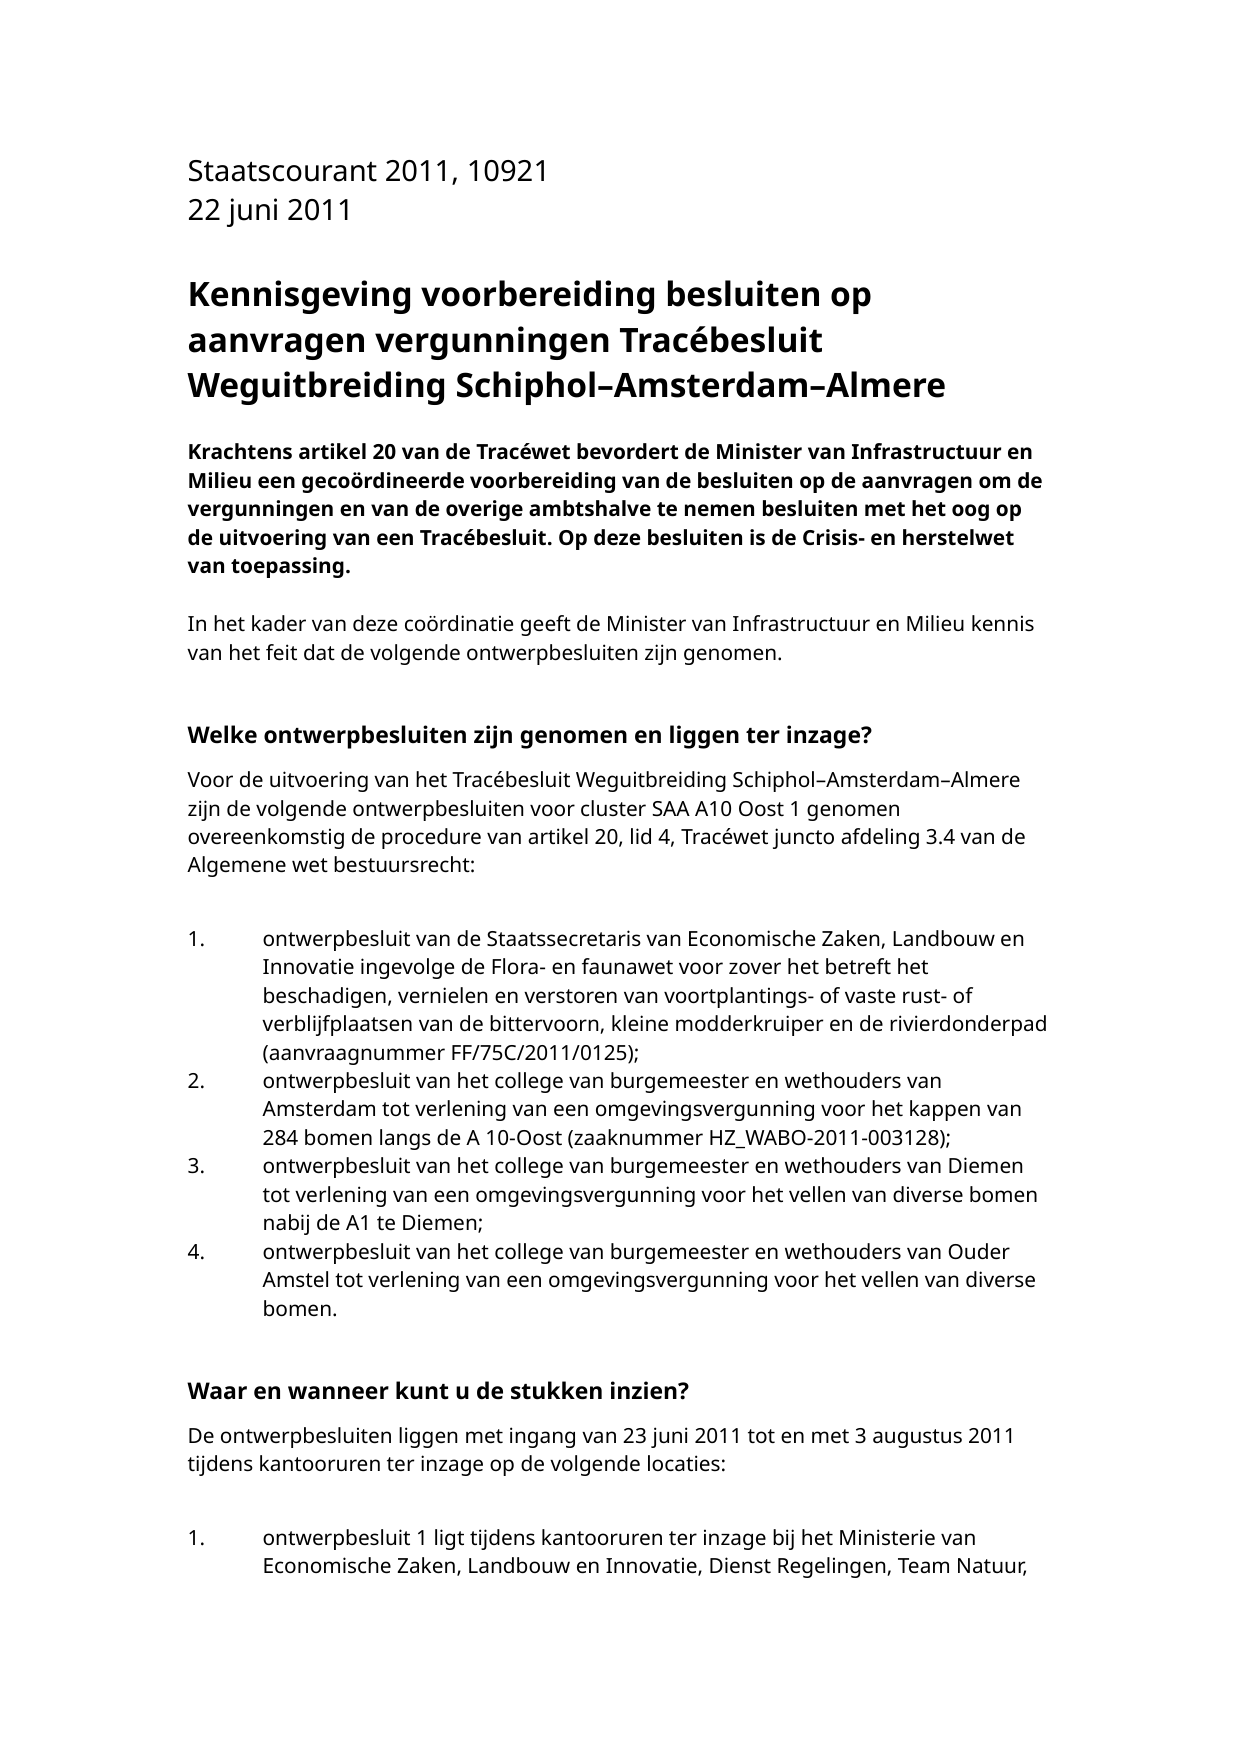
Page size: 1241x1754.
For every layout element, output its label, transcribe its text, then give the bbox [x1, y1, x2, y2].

text De ontwerpbesluiten liggen met ingang van 23 juni 2011 tot en met 3 augustus 2011 tijdens kantooruren ter inzage op de volgende locaties: [187, 1421, 1053, 1478]
text Krachtens artikel 20 van de Tracéwet bevordert de Minister van Infrastructuur en Milieu een gecoördineerde voorbereiding van de besluiten op de aanvragen om de vergunningen en van de overige ambtshalve te nemen besluiten met het oog op de uitvoering van een Tracébesluit. Op deze besluiten is de Crisis- en herstelwet van toepassing. [187, 437, 1053, 579]
text Voor de uitvoering van het Tracébesluit Weguitbreiding Schiphol–Amsterdam–Almere zijn de volgende ontwerpbesluiten voor cluster SAA A10 Oost 1 genomen overeenkomstig de procedure van artikel 20, lid 4, Tracéwet juncto afdeling 3.4 van de Algemene wet bestuursrecht: [187, 765, 1053, 879]
text 22 juni 2011 [187, 190, 1053, 229]
text Staatscourant 2011, 10921 [187, 150, 1053, 190]
list ontwerpbesluit van het college van burgemeester en wethouders van Ouder Amstel tot verlening van een omgevingsvergunning voor het vellen van diverse bomen. [187, 1237, 1053, 1322]
subtitle Welke ontwerpbesluiten zijn genomen en liggen ter inzage? [187, 719, 1053, 750]
list ontwerpbesluit van de Staatssecretaris van Economische Zaken, Landbouw en Innovatie ingevolge de Flora- en faunawet voor zover het betreft het beschadigen, vernielen en verstoren van voortplantings- of vaste rust- of verblijfplaatsen van de bittervoorn, kleine modderkruiper en de rivierdonderpad (aanvraagnummer FF/75C/2011/0125); [187, 924, 1053, 1066]
list ontwerpbesluit van het college van burgemeester en wethouders van Amsterdam tot verlening van een omgevingsvergunning voor het kappen van 284 bomen langs de A 10-Oost (zaaknummer HZ_WABO-2011-003128); [187, 1066, 1053, 1151]
subtitle Kennisgeving voorbereiding besluiten op aanvragen vergunningen Tracébesluit Weguitbreiding Schiphol–Amsterdam–Almere [187, 271, 1053, 407]
list ontwerpbesluit 1 ligt tijdens kantooruren ter inzage bij het Ministerie van Economische Zaken, Landbouw en Innovatie, Dienst Regelingen, Team Natuur, [187, 1523, 1053, 1579]
text In het kader van deze coördinatie geeft de Minister van Infrastructuur en Milieu kennis van het feit dat de volgende ontwerpbesluiten zijn genomen. [187, 609, 1053, 666]
list ontwerpbesluit van het college van burgemeester en wethouders van Diemen tot verlening van een omgevingsvergunning voor het vellen van diverse bomen nabij de A1 te Diemen; [187, 1151, 1053, 1237]
subtitle Waar en wanneer kunt u de stukken inzien? [187, 1374, 1053, 1406]
